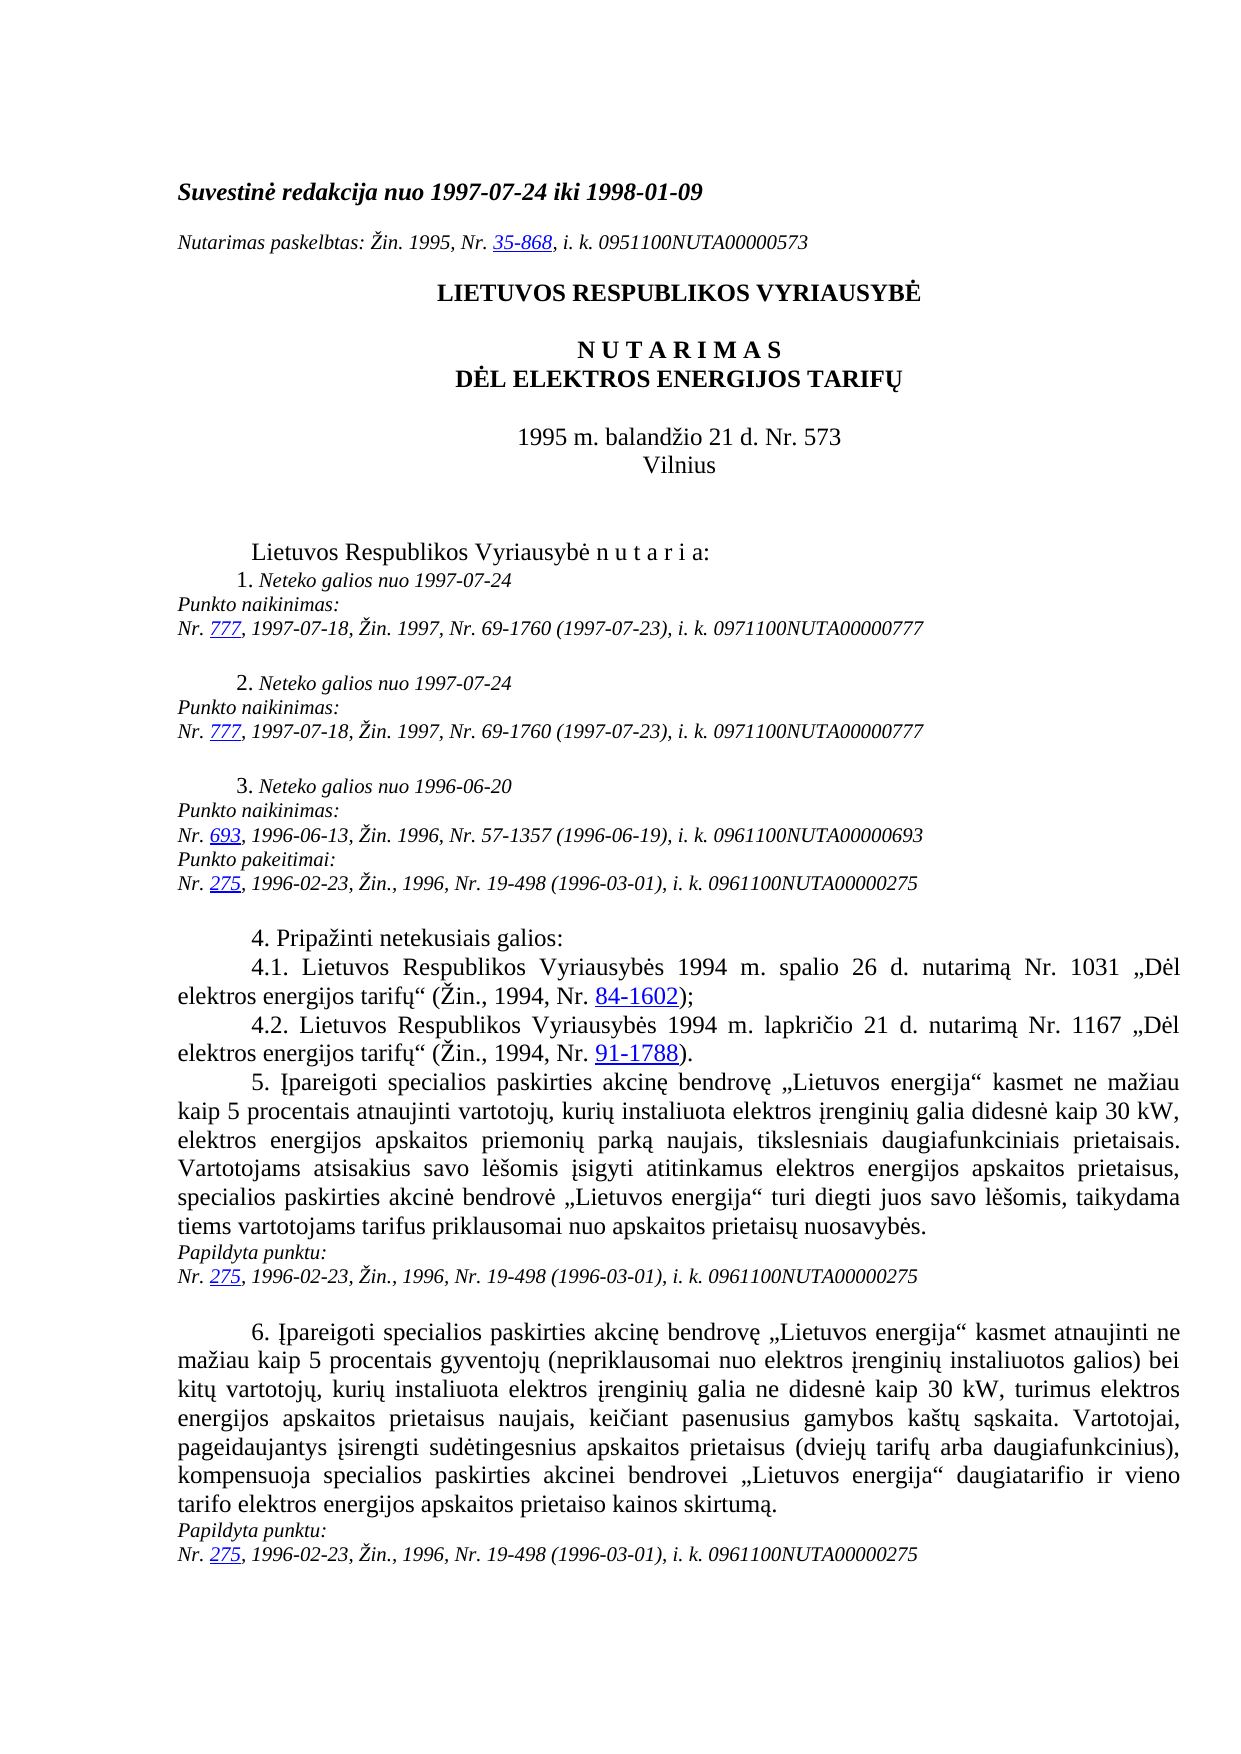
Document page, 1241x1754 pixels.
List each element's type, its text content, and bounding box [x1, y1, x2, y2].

text Lietuvos Respublikos Vyriausybė nutaria: [177, 537, 1181, 566]
text Punkto naikinimas: [177, 592, 1181, 616]
text Suvestinė redakcija nuo 1997-07-24 iki 1998-01-09 [177, 177, 1181, 206]
text 4.2. Lietuvos Respublikos Vyriausybės 1994 m. lapkričio 21 d. nutarimą Nr. 1167 „Dėl elektros energijos tarifų“ (Žin., 1994, Nr. 91-1788). [177, 1010, 1181, 1067]
text Nutarimas paskelbtas: Žin. 1995, Nr. 35-868, i. k. 0951100NUTA00000573 [177, 230, 1181, 254]
text Punkto naikinimas: [177, 695, 1181, 719]
text Nr. 777, 1997-07-18, Žin. 1997, Nr. 69-1760 (1997-07-23), i. k. 0971100NUTA00000777 [177, 719, 1181, 743]
text 2. Neteko galios nuo 1997-07-24 [177, 669, 1181, 695]
text DĖL ELEKTROS ENERGIJOS TARIFŲ [177, 364, 1181, 393]
text Vilnius [177, 451, 1181, 479]
text 1. Neteko galios nuo 1997-07-24 [177, 566, 1181, 592]
text 3. Neteko galios nuo 1996-06-20 [177, 772, 1181, 798]
text Nr. 275, 1996-02-23, Žin., 1996, Nr. 19-498 (1996-03-01), i. k. 0961100NUTA00000275 [177, 1542, 1181, 1566]
text 1995 m. balandžio 21 d. Nr. 573 [177, 422, 1181, 451]
text N U T A R I M A S [177, 336, 1181, 364]
text 4. Pripažinti netekusiais galios: [177, 923, 1181, 952]
text Punkto naikinimas: [177, 798, 1181, 822]
text 6. Įpareigoti specialios paskirties akcinę bendrovę „Lietuvos energija“ kasmet atnaujinti ne mažiau kaip 5 procentais gyventojų (nepriklausomai nuo elektros įrenginių instaliuotos galios) bei kitų vartotojų, kurių instaliuota elektros įrenginių galia ne didesnė kaip 30 kW, turimus elektros energijos apskaitos prietaisus naujais, keičiant pasenusius gamybos kaštų sąskaita. Vartotojai, pageidaujantys įsirengti sudėtingesnius apskaitos prietaisus (dviejų tarifų arba daugiafunkcinius), kompensuoja specialios paskirties akcinei bendrovei „Lietuvos energija“ daugiatarifio ir vieno tarifo elektros energijos apskaitos prietaiso kainos skirtumą. [177, 1317, 1181, 1518]
text Nr. 275, 1996-02-23, Žin., 1996, Nr. 19-498 (1996-03-01), i. k. 0961100NUTA00000275 [177, 871, 1181, 895]
text Nr. 275, 1996-02-23, Žin., 1996, Nr. 19-498 (1996-03-01), i. k. 0961100NUTA00000275 [177, 1264, 1181, 1288]
text Papildyta punktu: [177, 1240, 1181, 1264]
text Nr. 777, 1997-07-18, Žin. 1997, Nr. 69-1760 (1997-07-23), i. k. 0971100NUTA00000777 [177, 616, 1181, 640]
text LIETUVOS RESPUBLIKOS VYRIAUSYBĖ [177, 278, 1181, 307]
text Nr. 693, 1996-06-13, Žin. 1996, Nr. 57-1357 (1996-06-19), i. k. 0961100NUTA00000693 [177, 822, 1181, 847]
text 5. Įpareigoti specialios paskirties akcinę bendrovę „Lietuvos energija“ kasmet ne mažiau kaip 5 procentais atnaujinti vartotojų, kurių instaliuota elektros įrenginių galia didesnė kaip 30 kW, elektros energijos apskaitos priemonių parką naujais, tikslesniais daugiafunkciniais prietaisais. Vartotojams atsisakius savo lėšomis įsigyti atitinkamus elektros energijos apskaitos prietaisus, specialios paskirties akcinė bendrovė „Lietuvos energija“ turi diegti juos savo lėšomis, taikydama tiems vartotojams tarifus priklausomai nuo apskaitos prietaisų nuosavybės. [177, 1067, 1181, 1240]
text 4.1. Lietuvos Respublikos Vyriausybės 1994 m. spalio 26 d. nutarimą Nr. 1031 „Dėl elektros energijos tarifų“ (Žin., 1994, Nr. 84-1602); [177, 952, 1181, 1010]
text Papildyta punktu: [177, 1518, 1181, 1542]
text Punkto pakeitimai: [177, 847, 1181, 871]
